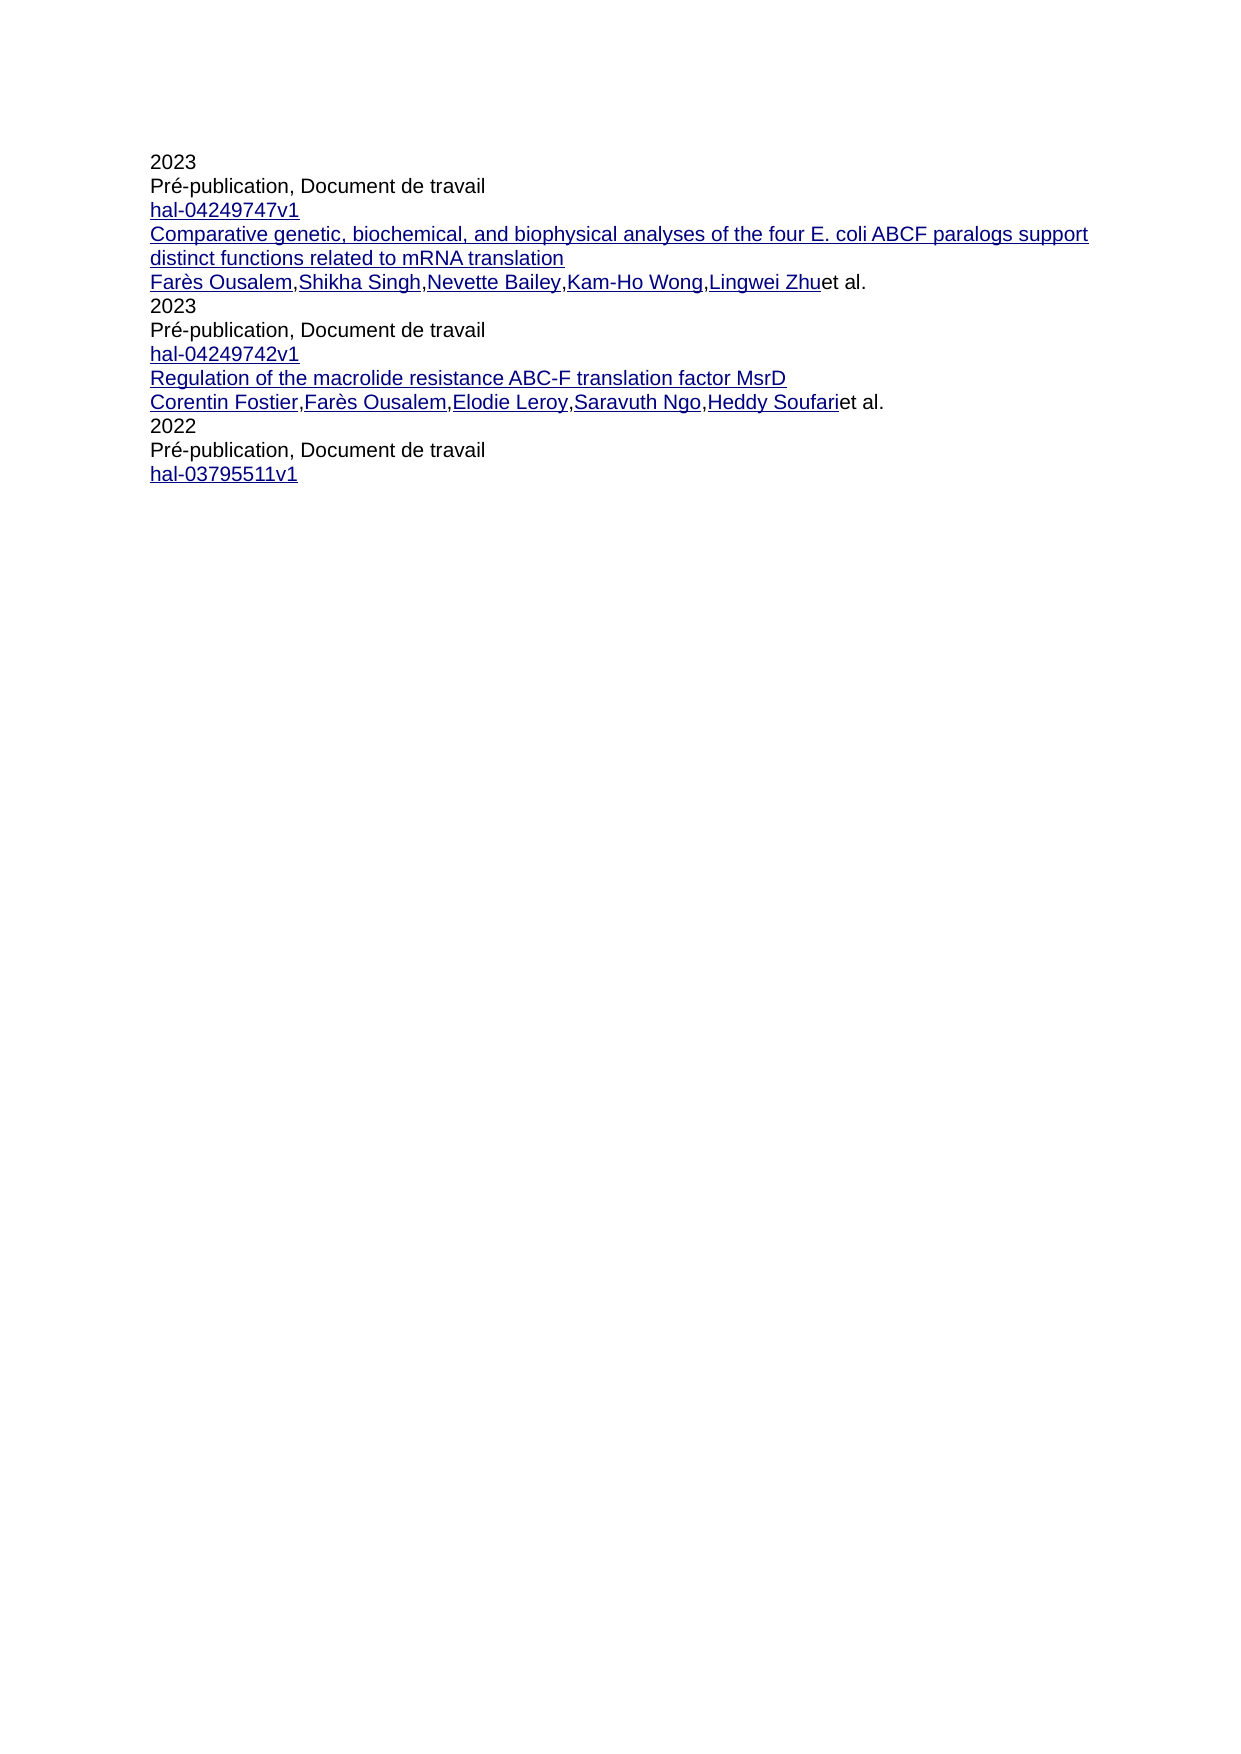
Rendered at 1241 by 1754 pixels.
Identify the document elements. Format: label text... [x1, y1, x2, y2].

table_cell 2023 Pré-publication, Document de travail hal-04249747v1 [150, 150, 1090, 222]
table_cell Regulation of the macrolide resistance ABC-F translation factor MsrD Corentin Fostier,Farès Ousalem,Elodie Leroy,Saravuth Ngo,Heddy Soufariet al. 2022 Pré-publication, Document de travail hal-03795511v1 [150, 366, 1090, 485]
table_cell Comparative genetic, biochemical, and biophysical analyses of the four E. coli ABCF paralogs support distinct functions related to mRNA translation Farès Ousalem,Shikha Singh,Nevette Bailey,Kam-Ho Wong,Lingwei Zhuet al. 2023 Pré-publication, Document de travail hal-04249742v1 [150, 222, 1090, 366]
